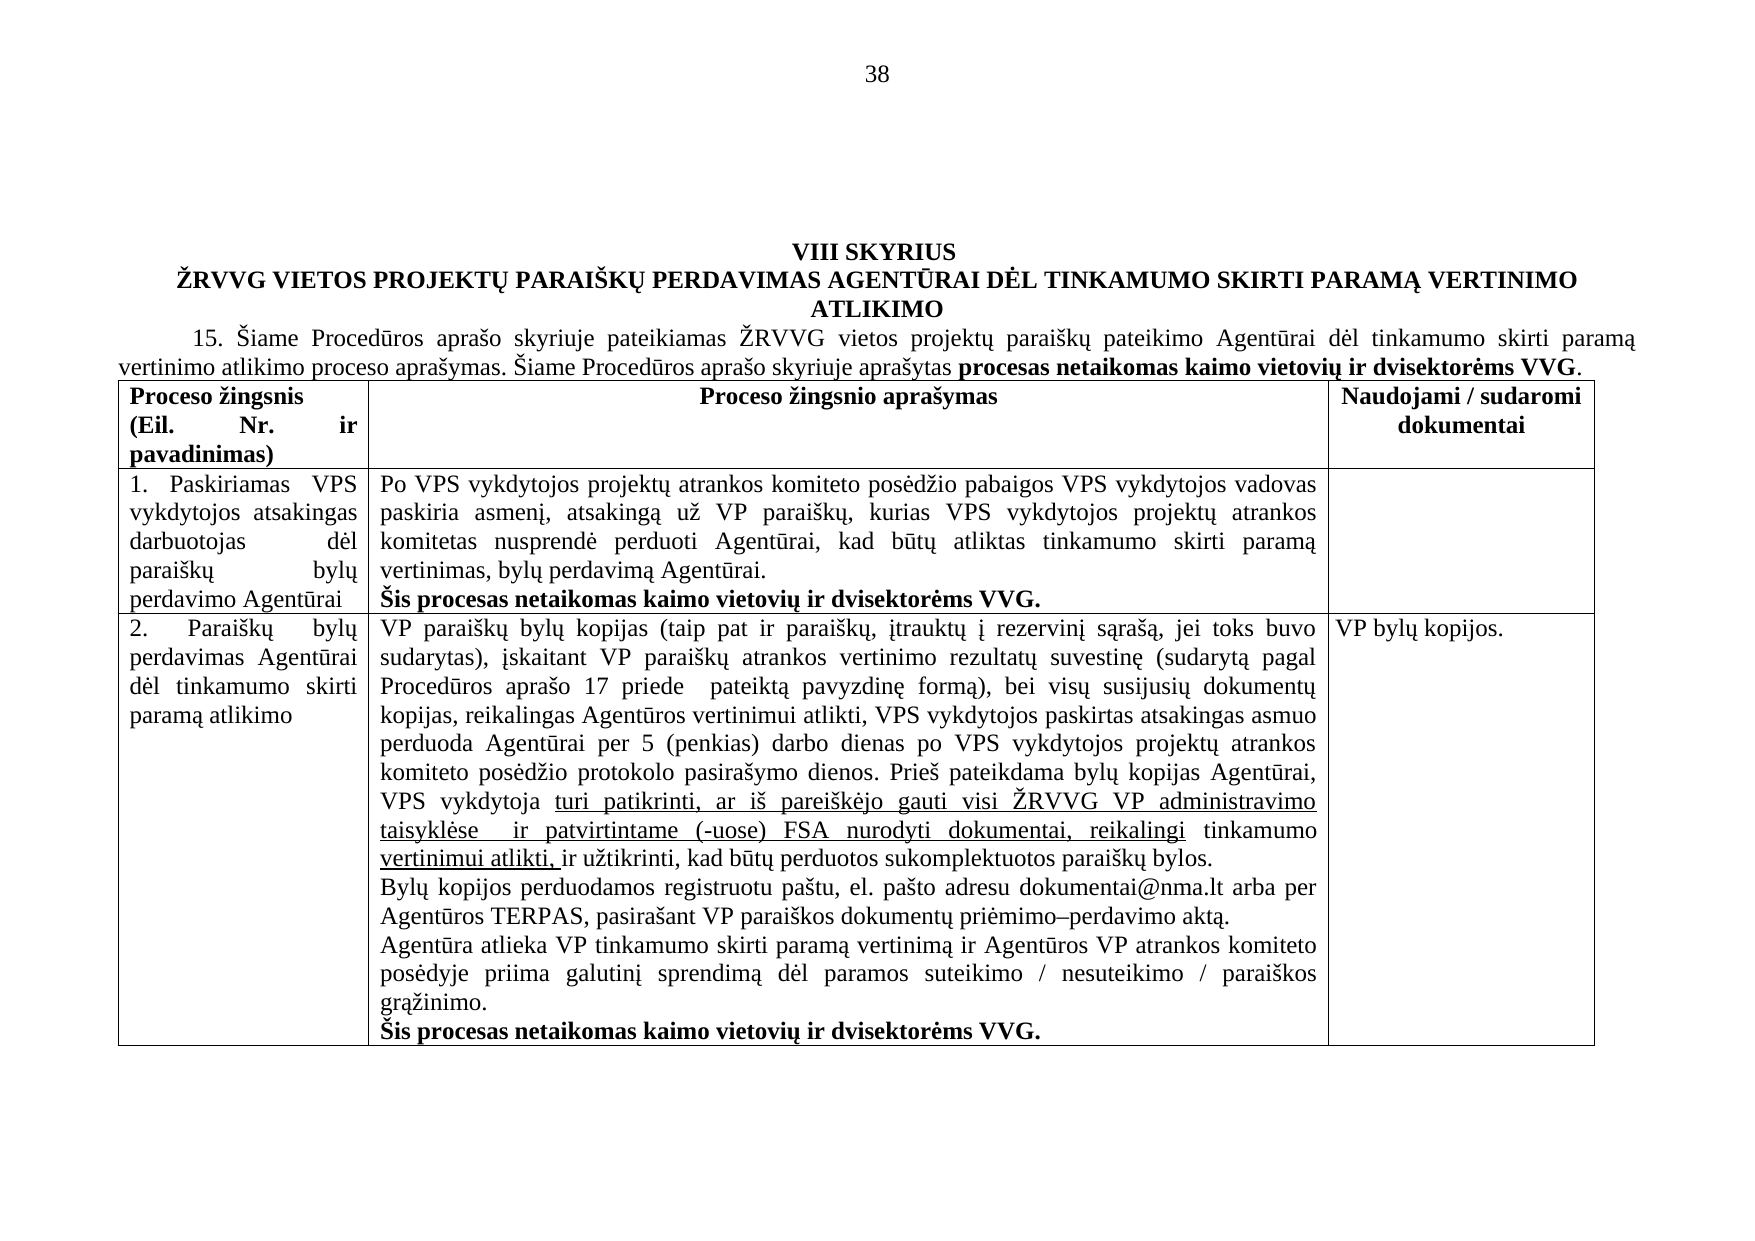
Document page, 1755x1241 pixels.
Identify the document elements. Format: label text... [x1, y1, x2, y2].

table_header Proceso žingsnis (Eil. Nr. ir pavadinimas) [119, 381, 368, 468]
table_cell 2. Paraiškų bylų perdavimas Agentūrai dėl tinkamumo skirti paramą atlikimo [119, 614, 368, 1045]
text 15. Šiame Procedūros aprašo skyriuje pateikiamas ŽRVVG vietos projektų paraiškų pateikimo Agentūrai dėl tinkamumo skirti paramą vertinimo atlikimo proceso aprašymas. Šiame Procedūros aprašo skyriuje aprašytas procesas netaikomas kaimo vietovių ir dvisektorėms VVG. [118, 323, 1636, 380]
text ŽRVVG VIETOS PROJEKTŲ paraiškų PERDAVIMAS agentūrAI DĖL TINKAMUMO SKIRTI PARAMĄ vertinimO atlikIMO [118, 265, 1636, 323]
table_header Naudojami / sudaromi dokumentai [1329, 381, 1594, 468]
text VIII SKYRIUS [118, 237, 1636, 265]
table_cell Po VPS vykdytojos projektų atrankos komiteto posėdžio pabaigos VPS vykdytojos vadovas paskiria asmenį, atsakingą už VP paraiškų, kurias VPS vykdytojos projektų atrankos komitetas nusprendė perduoti Agentūrai, kad būtų atliktas tinkamumo skirti paramą vertinimas, bylų perdavimą Agentūrai. Šis procesas netaikomas kaimo vietovių ir dvisektorėms VVG. [369, 469, 1328, 612]
table_header Proceso žingsnio aprašymas [369, 381, 1328, 468]
table_cell VP paraiškų bylų kopijas (taip pat ir paraiškų, įtrauktų į rezervinį sąrašą, jei toks buvo sudarytas), įskaitant VP paraiškų atrankos vertinimo rezultatų suvestinę (sudarytą pagal Procedūros aprašo 17 priede pateiktą pavyzdinę formą), bei visų susijusių dokumentų kopijas, reikalingas Agentūros vertinimui atlikti, VPS vykdytojos paskirtas atsakingas asmuo perduoda Agentūrai per 5 (penkias) darbo dienas po VPS vykdytojos projektų atrankos komiteto posėdžio protokolo pasirašymo dienos. Prieš pateikdama bylų kopijas Agentūrai, VPS vykdytoja turi patikrinti, ar iš pareiškėjo gauti visi ŽRVVG VP administravimo taisyklėse ir patvirtintame (-uose) FSA nurodyti dokumentai, reikalingi tinkamumo vertinimui atlikti, ir užtikrinti, kad būtų perduotos sukomplektuotos paraiškų bylos. Bylų kopijos perduodamos registruotu paštu, el. pašto adresu dokumentai@nma.lt arba per Agentūros TERPAS, pasirašant VP paraiškos dokumentų priėmimo–perdavimo aktą. Agentūra atlieka VP tinkamumo skirti paramą vertinimą ir Agentūros VP atrankos komiteto posėdyje priima galutinį sprendimą dėl paramos suteikimo / nesuteikimo / paraiškos grąžinimo. Šis procesas netaikomas kaimo vietovių ir dvisektorėms VVG. [369, 614, 1328, 1045]
table_cell [1329, 469, 1594, 612]
table_cell VP bylų kopijos. [1329, 614, 1594, 1045]
table_cell 1. Paskiriamas VPS vykdytojos atsakingas darbuotojas dėl paraiškų bylų perdavimo Agentūrai [119, 469, 368, 612]
